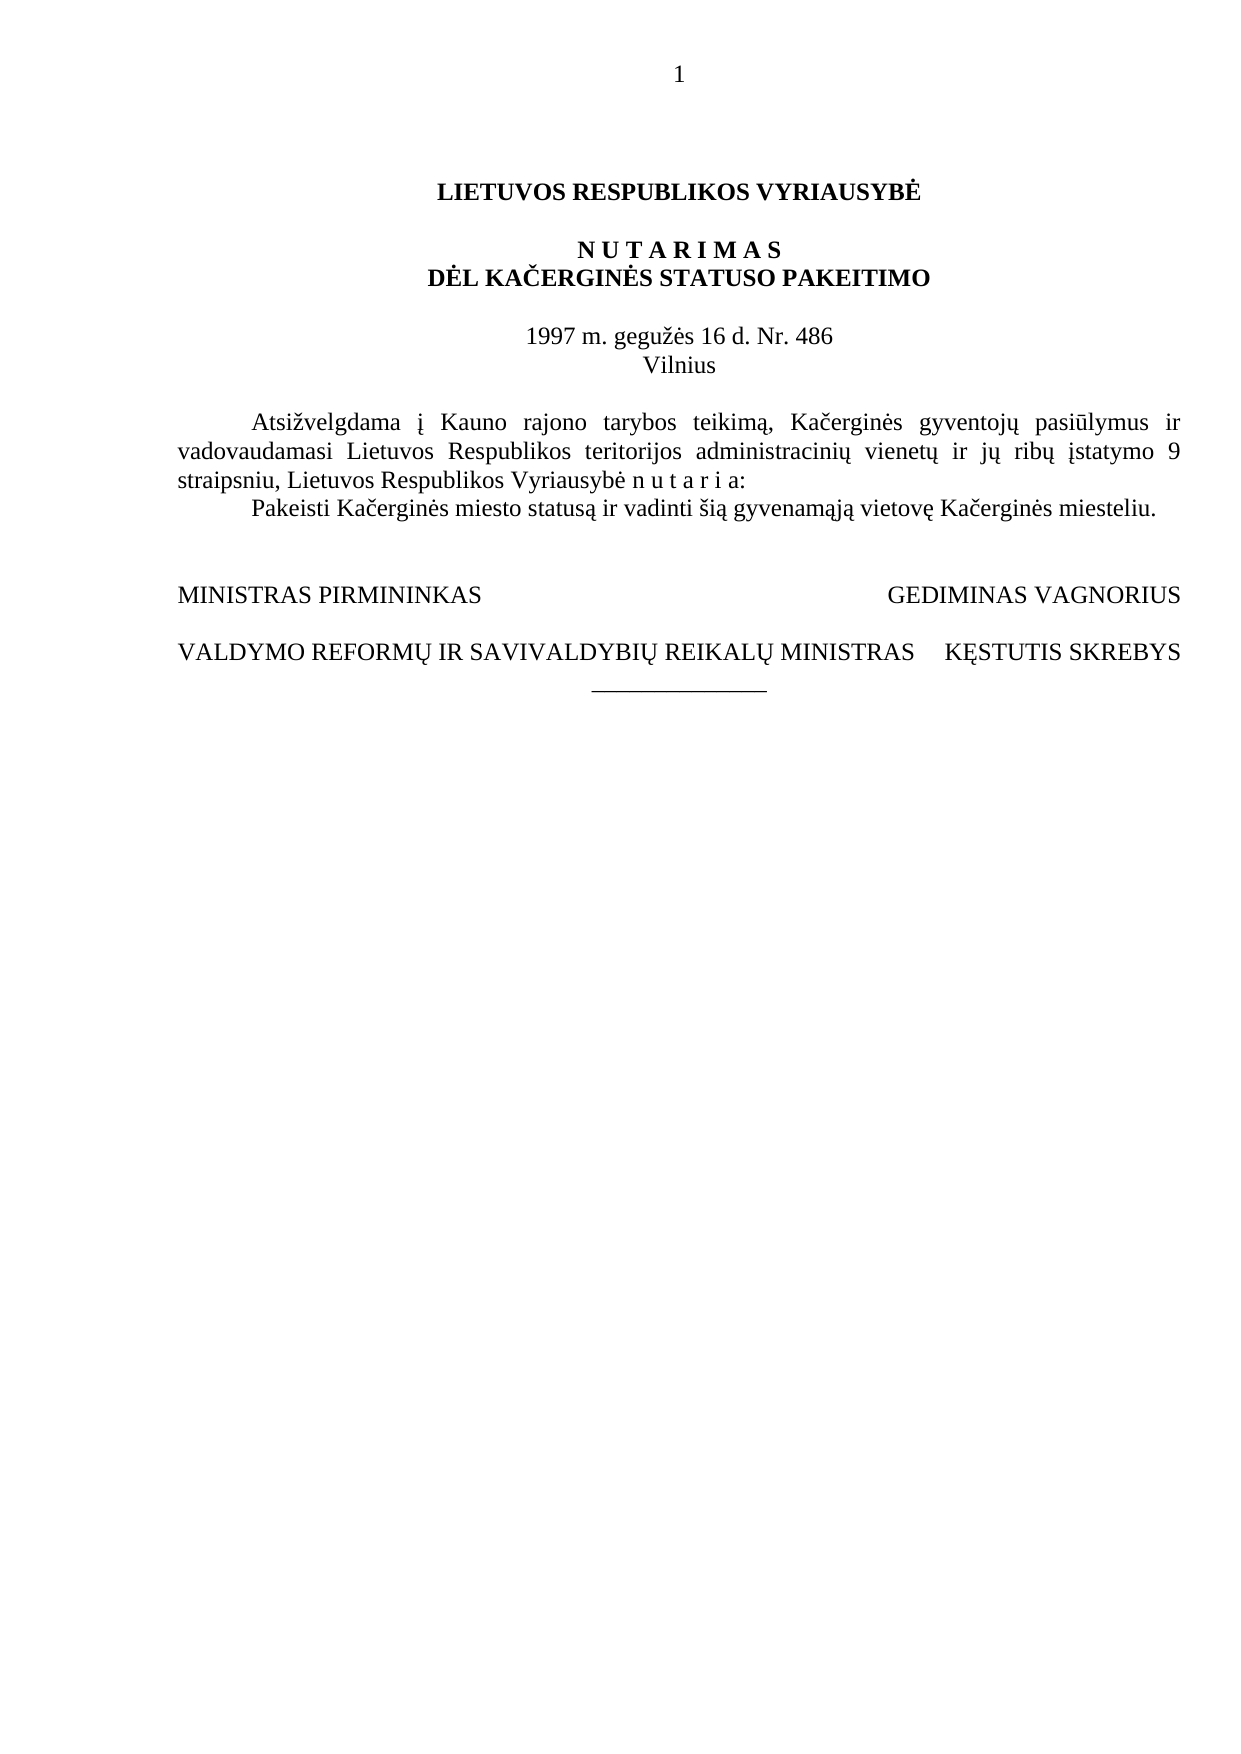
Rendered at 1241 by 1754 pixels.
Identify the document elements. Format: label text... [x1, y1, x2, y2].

text DĖL KAČERGINĖS STATUSO PAKEITIMO [177, 263, 1181, 292]
text N U T A R I M A S [177, 235, 1181, 263]
text 1997 m. gegužės 16 d. Nr. 486 [177, 321, 1181, 350]
text ______________ [177, 666, 1181, 695]
text Pakeisti Kačerginės miesto statusą ir vadinti šią gyvenamąją vietovę Kačerginės miesteliu. [177, 493, 1181, 522]
text LIETUVOS RESPUBLIKOS VYRIAUSYBĖ [177, 177, 1181, 206]
text Atsižvelgdama į Kauno rajono tarybos teikimą, Kačerginės gyventojų pasiūlymus ir vadovaudamasi Lietuvos Respublikos teritorijos administracinių vienetų ir jų ribų įstatymo 9 straipsniu, Lietuvos Respublikos Vyriausybė nutaria: [177, 407, 1181, 493]
text MINISTRAS PIRMININKAS GEDIMINAS VAGNORIUS [177, 580, 1181, 608]
text VALDYMO REFORMŲ IR SAVIVALDYBIŲ REIKALŲ MINISTRAS KĘSTUTIS SKREBYS [177, 637, 1181, 666]
text Vilnius [177, 350, 1181, 378]
